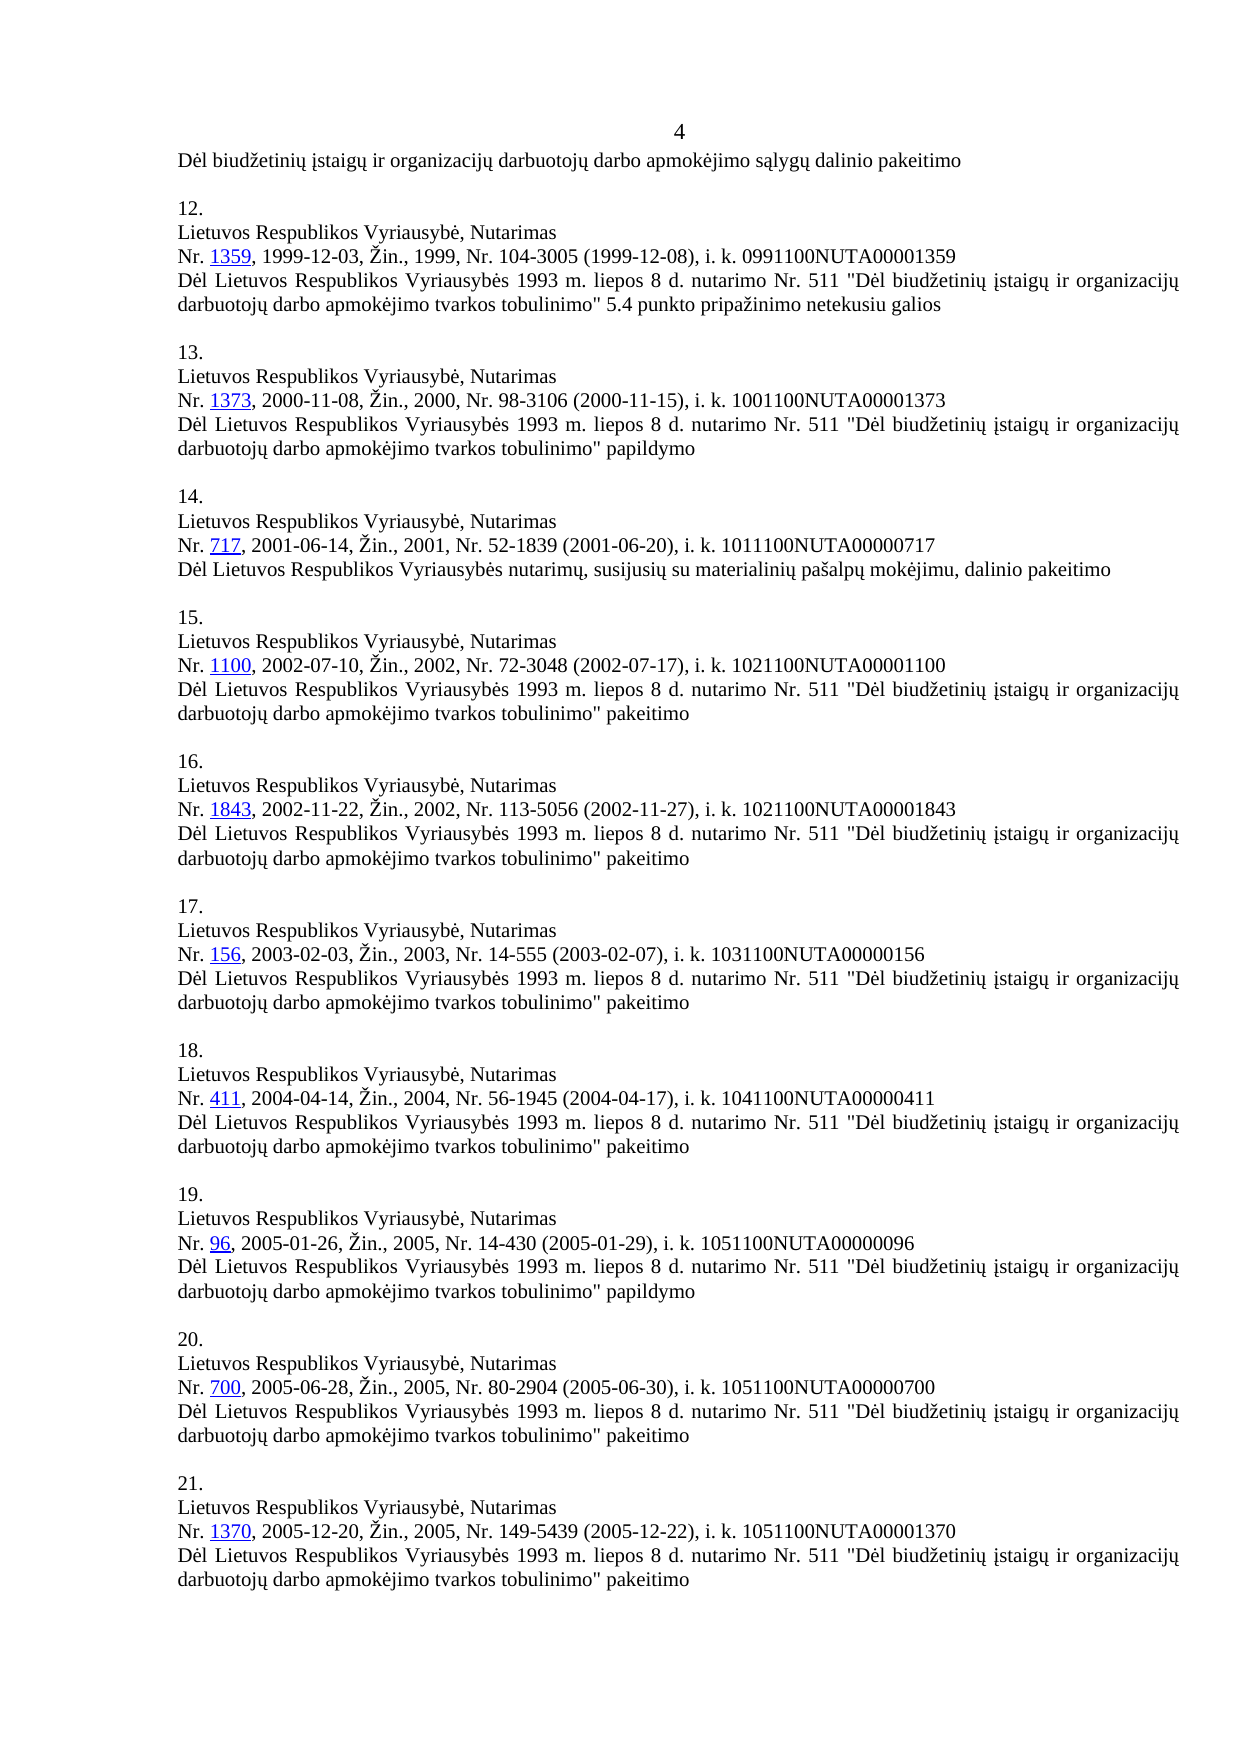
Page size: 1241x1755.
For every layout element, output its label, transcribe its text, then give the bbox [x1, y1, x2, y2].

text Dėl Lietuvos Respublikos Vyriausybės 1993 m. liepos 8 d. nutarimo Nr. 511 "Dėl biudžetinių įstaigų ir organizacijų darbuotojų darbo apmokėjimo tvarkos tobulinimo" pakeitimo [177, 677, 1181, 725]
text 18. [177, 1038, 1181, 1062]
text Dėl Lietuvos Respublikos Vyriausybės nutarimų, susijusių su materialinių pašalpų mokėjimu, dalinio pakeitimo [177, 557, 1181, 581]
text Dėl Lietuvos Respublikos Vyriausybės 1993 m. liepos 8 d. nutarimo Nr. 511 "Dėl biudžetinių įstaigų ir organizacijų darbuotojų darbo apmokėjimo tvarkos tobulinimo" pakeitimo [177, 821, 1181, 869]
text 14. [177, 484, 1181, 508]
text Nr. 1373, 2000-11-08, Žin., 2000, Nr. 98-3106 (2000-11-15), i. k. 1001100NUTA00001373 [177, 388, 1181, 412]
text Dėl biudžetinių įstaigų ir organizacijų darbuotojų darbo apmokėjimo sąlygų dalinio pakeitimo [177, 148, 1181, 172]
text 21. [177, 1471, 1181, 1495]
text Nr. 700, 2005-06-28, Žin., 2005, Nr. 80-2904 (2005-06-30), i. k. 1051100NUTA00000700 [177, 1375, 1181, 1399]
text Dėl Lietuvos Respublikos Vyriausybės 1993 m. liepos 8 d. nutarimo Nr. 511 "Dėl biudžetinių įstaigų ir organizacijų darbuotojų darbo apmokėjimo tvarkos tobulinimo" 5.4 punkto pripažinimo netekusiu galios [177, 268, 1181, 316]
text Dėl Lietuvos Respublikos Vyriausybės 1993 m. liepos 8 d. nutarimo Nr. 511 "Dėl biudžetinių įstaigų ir organizacijų darbuotojų darbo apmokėjimo tvarkos tobulinimo" pakeitimo [177, 1543, 1181, 1591]
text Lietuvos Respublikos Vyriausybė, Nutarimas [177, 508, 1181, 533]
text Dėl Lietuvos Respublikos Vyriausybės 1993 m. liepos 8 d. nutarimo Nr. 511 "Dėl biudžetinių įstaigų ir organizacijų darbuotojų darbo apmokėjimo tvarkos tobulinimo" pakeitimo [177, 1399, 1181, 1447]
text 12. [177, 196, 1181, 220]
text Lietuvos Respublikos Vyriausybė, Nutarimas [177, 629, 1181, 653]
text 17. [177, 893, 1181, 918]
text 19. [177, 1182, 1181, 1206]
text Nr. 1359, 1999-12-03, Žin., 1999, Nr. 104-3005 (1999-12-08), i. k. 0991100NUTA00001359 [177, 244, 1181, 268]
text Nr. 717, 2001-06-14, Žin., 2001, Nr. 52-1839 (2001-06-20), i. k. 1011100NUTA00000717 [177, 533, 1181, 557]
text Nr. 156, 2003-02-03, Žin., 2003, Nr. 14-555 (2003-02-07), i. k. 1031100NUTA00000156 [177, 942, 1181, 966]
text Lietuvos Respublikos Vyriausybė, Nutarimas [177, 918, 1181, 942]
text 15. [177, 605, 1181, 629]
text Dėl Lietuvos Respublikos Vyriausybės 1993 m. liepos 8 d. nutarimo Nr. 511 "Dėl biudžetinių įstaigų ir organizacijų darbuotojų darbo apmokėjimo tvarkos tobulinimo" papildymo [177, 1254, 1181, 1303]
text Lietuvos Respublikos Vyriausybė, Nutarimas [177, 1495, 1181, 1519]
text Dėl Lietuvos Respublikos Vyriausybės 1993 m. liepos 8 d. nutarimo Nr. 511 "Dėl biudžetinių įstaigų ir organizacijų darbuotojų darbo apmokėjimo tvarkos tobulinimo" pakeitimo [177, 966, 1181, 1014]
text Dėl Lietuvos Respublikos Vyriausybės 1993 m. liepos 8 d. nutarimo Nr. 511 "Dėl biudžetinių įstaigų ir organizacijų darbuotojų darbo apmokėjimo tvarkos tobulinimo" pakeitimo [177, 1110, 1181, 1158]
text 16. [177, 749, 1181, 773]
text Lietuvos Respublikos Vyriausybė, Nutarimas [177, 1351, 1181, 1375]
text 13. [177, 340, 1181, 364]
text Lietuvos Respublikos Vyriausybė, Nutarimas [177, 220, 1181, 244]
text Lietuvos Respublikos Vyriausybė, Nutarimas [177, 364, 1181, 388]
text Dėl Lietuvos Respublikos Vyriausybės 1993 m. liepos 8 d. nutarimo Nr. 511 "Dėl biudžetinių įstaigų ir organizacijų darbuotojų darbo apmokėjimo tvarkos tobulinimo" papildymo [177, 412, 1181, 460]
text Nr. 1843, 2002-11-22, Žin., 2002, Nr. 113-5056 (2002-11-27), i. k. 1021100NUTA00001843 [177, 797, 1181, 821]
text Lietuvos Respublikos Vyriausybė, Nutarimas [177, 1206, 1181, 1230]
text 20. [177, 1327, 1181, 1351]
text Nr. 1370, 2005-12-20, Žin., 2005, Nr. 149-5439 (2005-12-22), i. k. 1051100NUTA00001370 [177, 1519, 1181, 1543]
text Nr. 96, 2005-01-26, Žin., 2005, Nr. 14-430 (2005-01-29), i. k. 1051100NUTA00000096 [177, 1230, 1181, 1254]
text Nr. 411, 2004-04-14, Žin., 2004, Nr. 56-1945 (2004-04-17), i. k. 1041100NUTA00000411 [177, 1086, 1181, 1110]
text Nr. 1100, 2002-07-10, Žin., 2002, Nr. 72-3048 (2002-07-17), i. k. 1021100NUTA00001100 [177, 653, 1181, 677]
text Lietuvos Respublikos Vyriausybė, Nutarimas [177, 773, 1181, 797]
text Lietuvos Respublikos Vyriausybė, Nutarimas [177, 1062, 1181, 1086]
